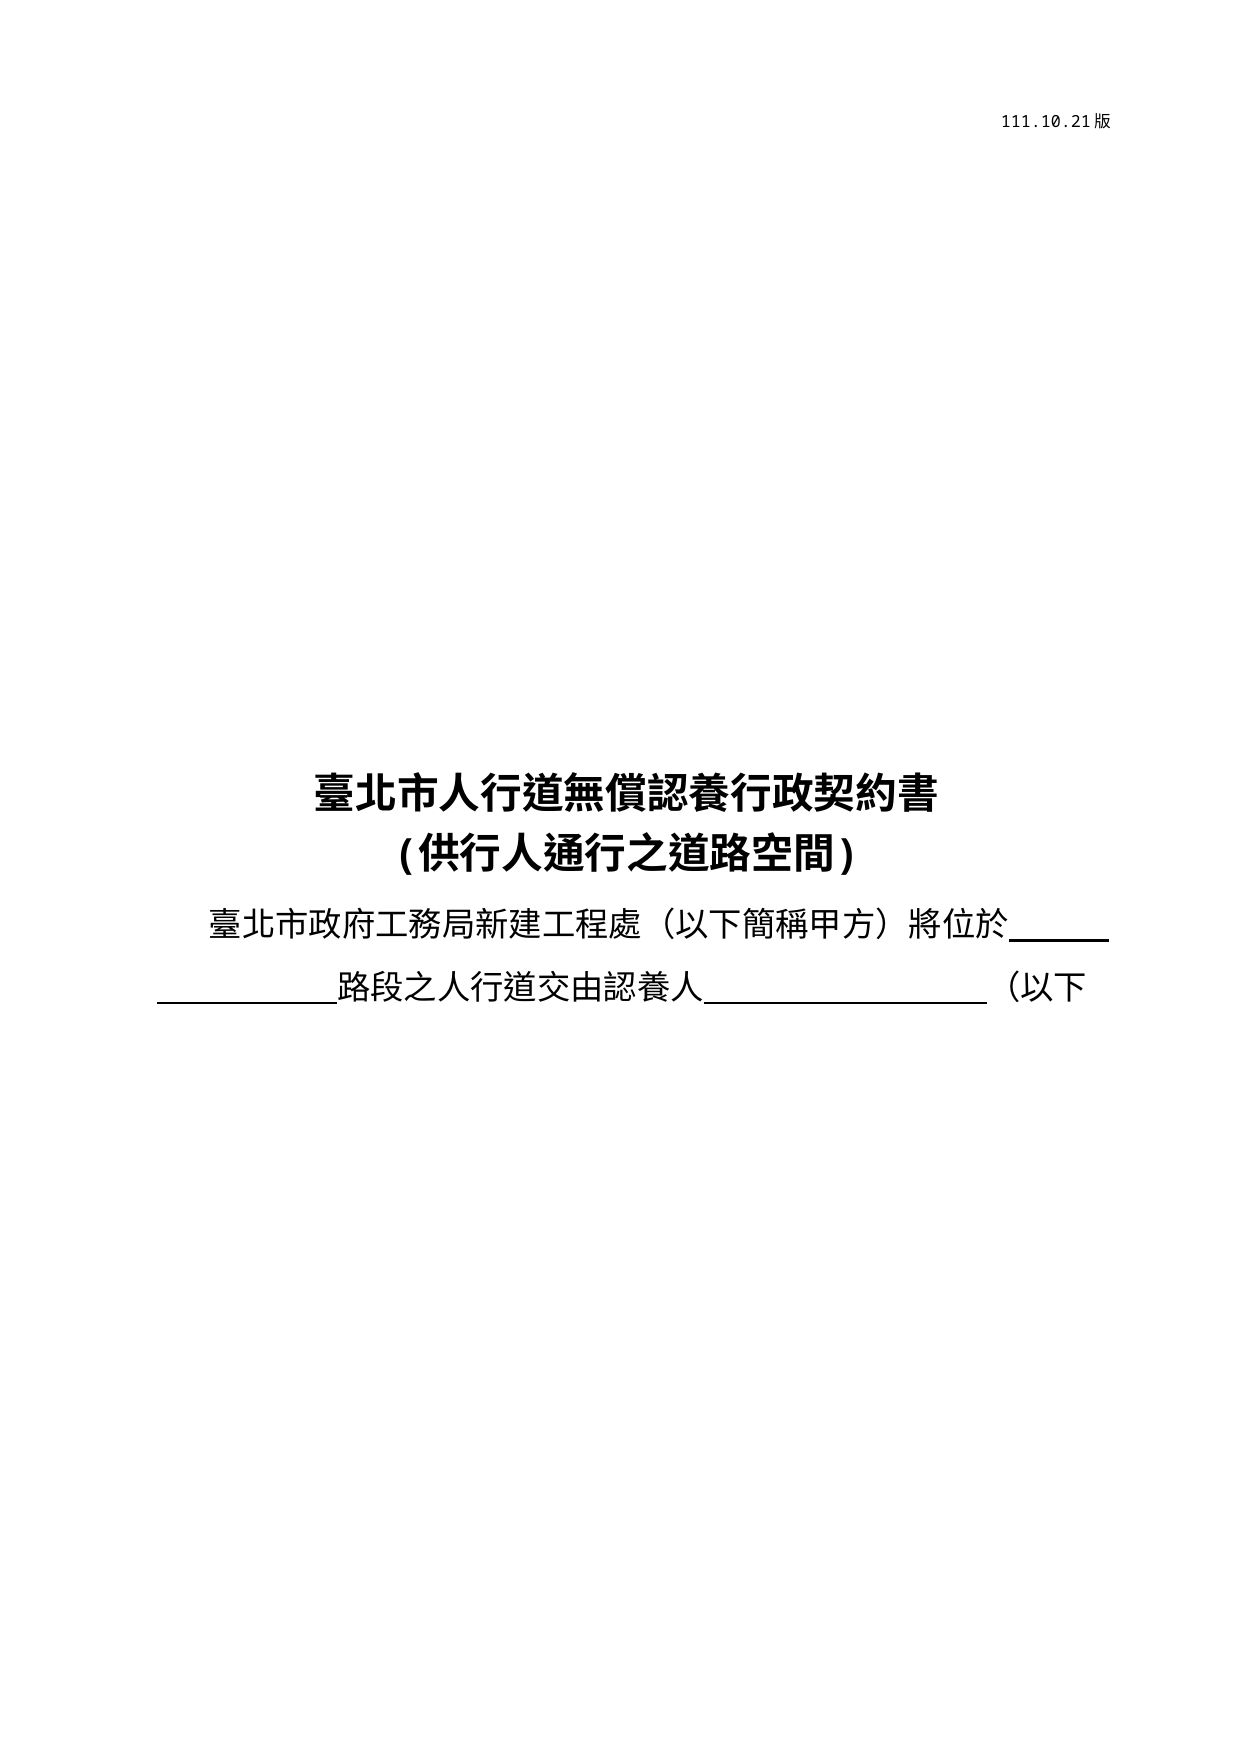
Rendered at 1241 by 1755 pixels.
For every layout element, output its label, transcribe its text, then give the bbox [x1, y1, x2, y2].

text 臺北市政府工務局新建工程處（以下簡稱甲方）將位於 [142, 881, 1110, 943]
text 臺北市人行道無償認養行政契約書 [142, 760, 1110, 820]
text 路段之人行道交由認養人 （以下 [142, 943, 1110, 1006]
text (供行人通行之道路空間) [142, 820, 1110, 881]
